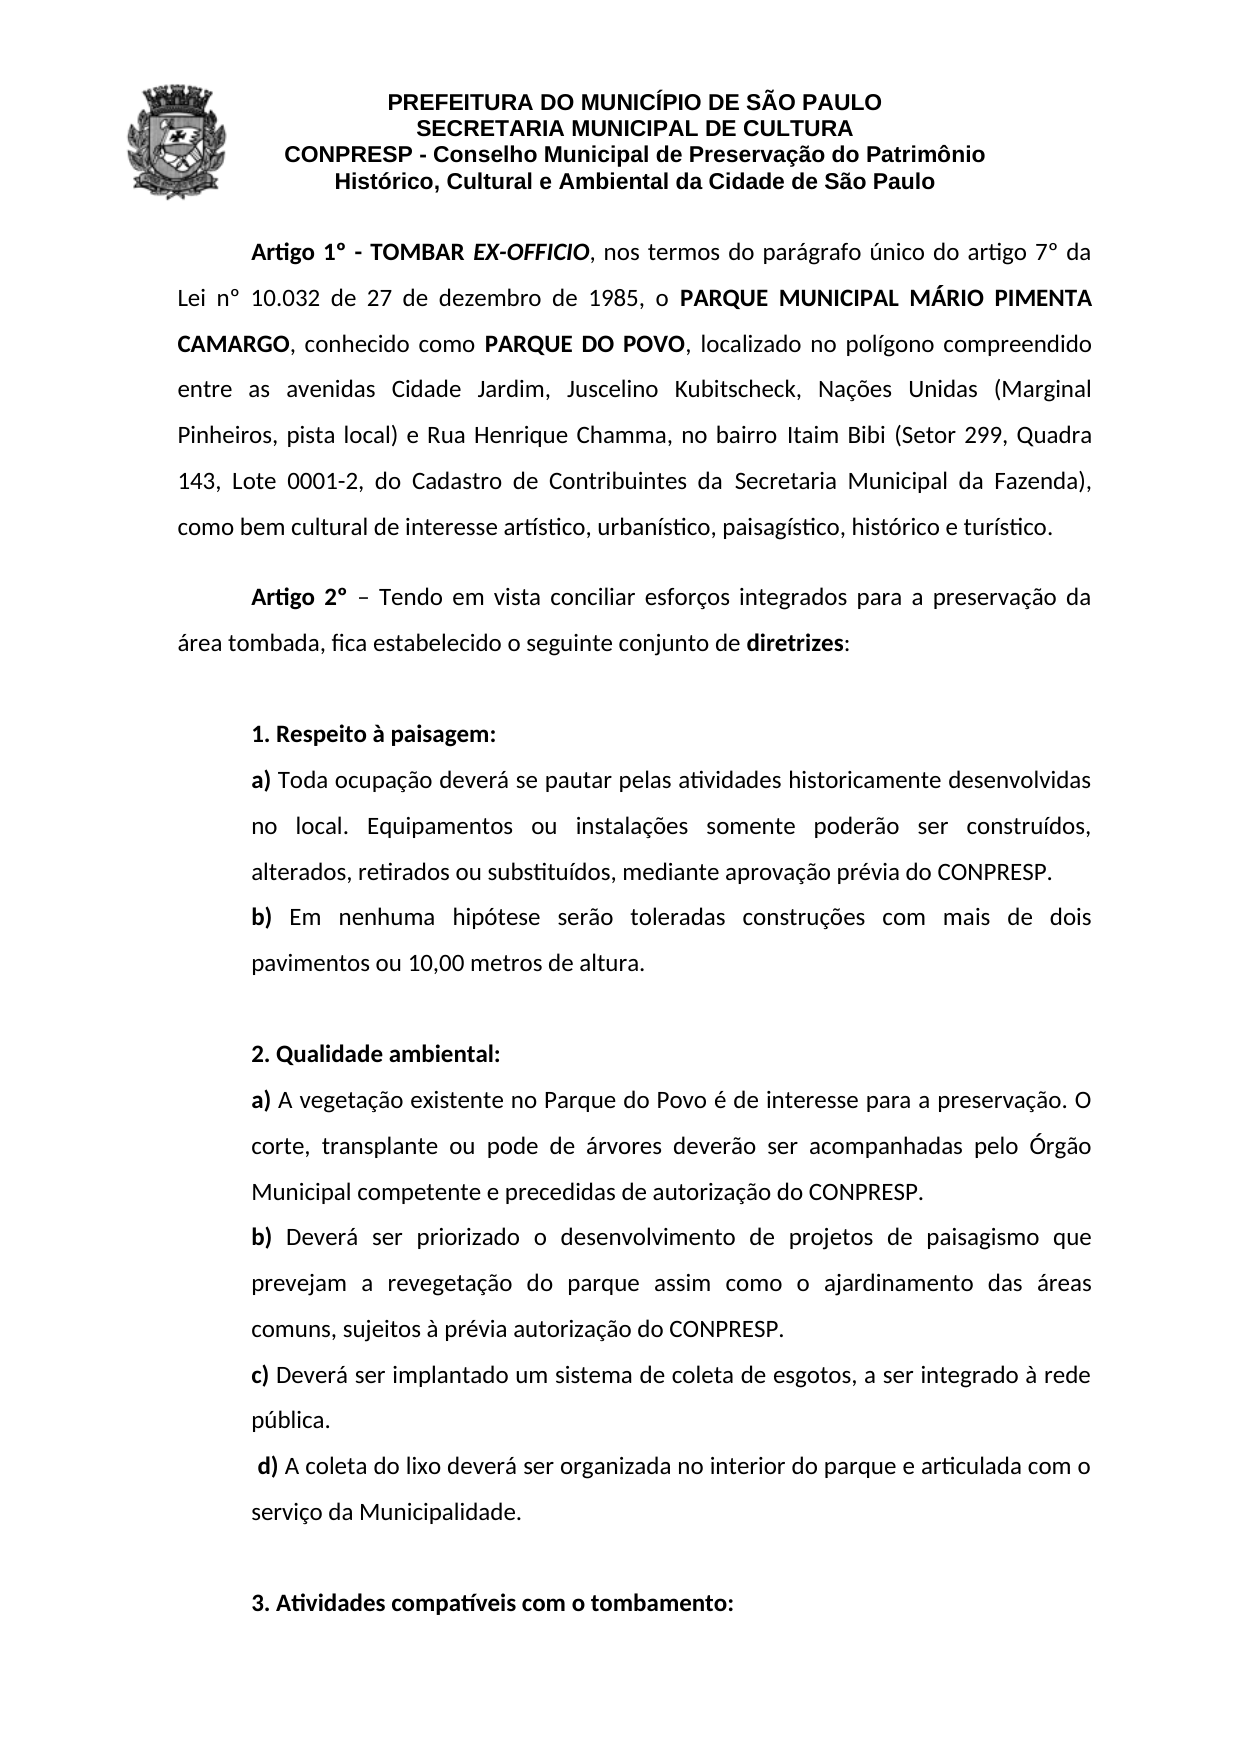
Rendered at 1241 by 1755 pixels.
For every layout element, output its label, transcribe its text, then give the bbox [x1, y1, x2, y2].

text 1. Respeito à paisagem: [177, 718, 1093, 749]
text d) A coleta do lixo deverá ser organizada no interior do parque e articulada com o serviço da Municipalidade. [251, 1450, 1093, 1526]
text Artigo 2º – Tendo em vista conciliar esforços integrados para a preservação da área tombada, fica estabelecido o seguinte conjunto de diretrizes: [177, 581, 1093, 658]
text b) Em nenhuma hipótese serão toleradas construções com mais de dois pavimentos ou 10,00 metros de altura. [251, 901, 1093, 978]
text 3. Atividades compatíveis com o tombamento: [177, 1587, 1093, 1618]
text a) A vegetação existente no Parque do Povo é de interesse para a preservação. O corte, transplante ou pode de árvores deverão ser acompanhadas pelo Órgão Municipal competente e precedidas de autorização do CONPRESP. [251, 1084, 1093, 1206]
text Artigo 1º - TOMBAR EX-OFFICIO, nos termos do parágrafo único do artigo 7º da Lei nº 10.032 de 27 de dezembro de 1985, o PARQUE MUNICIPAL MÁRIO PIMENTA CAMARGO, conhecido como PARQUE DO POVO, localizado no polígono compreendido entre as avenidas Cidade Jardim, Juscelino Kubitscheck, Nações Unidas (Marginal Pinheiros, pista local) e Rua Henrique Chamma, no bairro Itaim Bibi (Setor 299, Quadra 143, Lote 0001-2, do Cadastro de Contribuintes da Secretaria Municipal da Fazenda), como bem cultural de interesse artístico, urbanístico, paisagístico, histórico e turístico. [177, 236, 1093, 541]
text 2. Qualidade ambiental: [177, 1039, 1093, 1069]
text b) Deverá ser priorizado o desenvolvimento de projetos de paisagismo que prevejam a revegetação do parque assim como o ajardinamento das áreas comuns, sujeitos à prévia autorização do CONPRESP. [251, 1222, 1093, 1343]
text c) Deverá ser implantado um sistema de coleta de esgotos, a ser integrado à rede pública. [251, 1359, 1093, 1435]
text a) Toda ocupação deverá se pautar pelas atividades historicamente desenvolvidas no local. Equipamentos ou instalações somente poderão ser construídos, alterados, retirados ou substituídos, mediante aprovação prévia do CONPRESP. [251, 764, 1093, 886]
